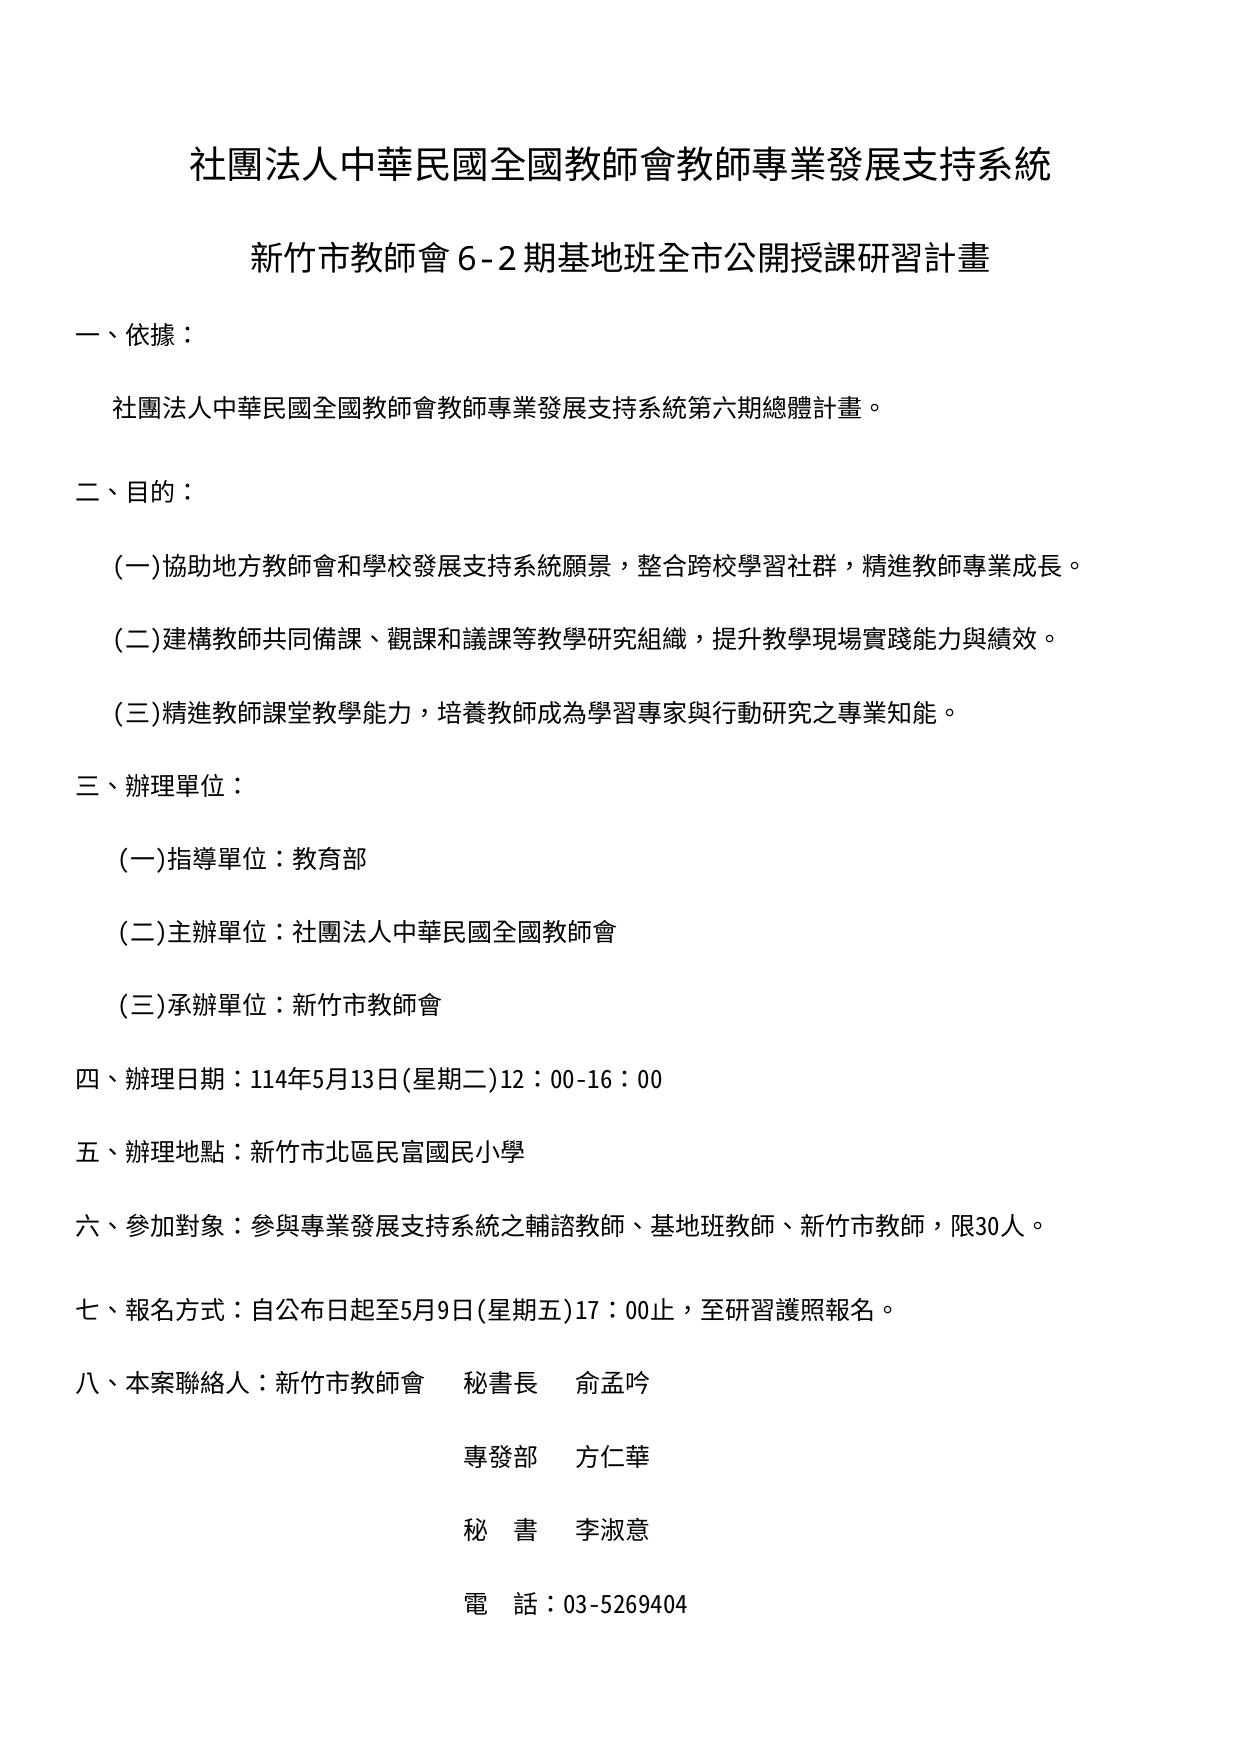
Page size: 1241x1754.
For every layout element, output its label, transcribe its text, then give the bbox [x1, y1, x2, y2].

text (三)精進教師課堂教學能力，培養教師成為學習專家與行動研究之專業知能。 [75, 669, 1016, 732]
subtitle 新竹市教師會6-2期基地班全市公開授課研習計畫 [75, 214, 1165, 277]
text (一)協助地方教師會和學校發展支持系統願景，整合跨校學習社群，精進教師專業成長。 [75, 522, 1091, 585]
text (一)指導單位：教育部 [117, 816, 1165, 879]
subtitle 社團法人中華民國全國教師會教師專業發展支持系統 [75, 121, 1165, 183]
text (二)主辦單位：社團法人中華民國全國教師會 [117, 889, 1165, 951]
text 電 話：03-5269404 [463, 1561, 736, 1623]
text 五、辦理地點：新竹市北區民富國民小學 [75, 1109, 1165, 1172]
text 七、報名方式：自公布日起至5月9日(星期五)17：00止，至研習護照報名。 [75, 1267, 1061, 1329]
text (三)承辦單位：新竹市教師會 [117, 962, 1165, 1025]
text 專發部 方仁華 [463, 1414, 1165, 1476]
text 六、參加對象：參與專業發展支持系統之輔諮教師、基地班教師、新竹市教師，限30人。 [75, 1182, 1061, 1245]
text 三、辦理單位： [75, 743, 1016, 805]
text 社團法人中華民國全國教師會教師專業發展支持系統第六期總體計畫。 [75, 365, 973, 427]
text 秘 書 李淑意 [463, 1487, 1165, 1550]
text 四、辦理日期：114年5月13日(星期二)12：00-16：00 [75, 1036, 1165, 1098]
text 二、目的： [75, 449, 973, 511]
text 一、依據： [75, 292, 1165, 354]
text 八、本案聯絡人：新竹市教師會 秘書長 俞孟吟 [75, 1340, 1165, 1403]
text (二)建構教師共同備課、觀課和議課等教學研究組織，提升教學現場實踐能力與績效。 [75, 596, 1066, 658]
